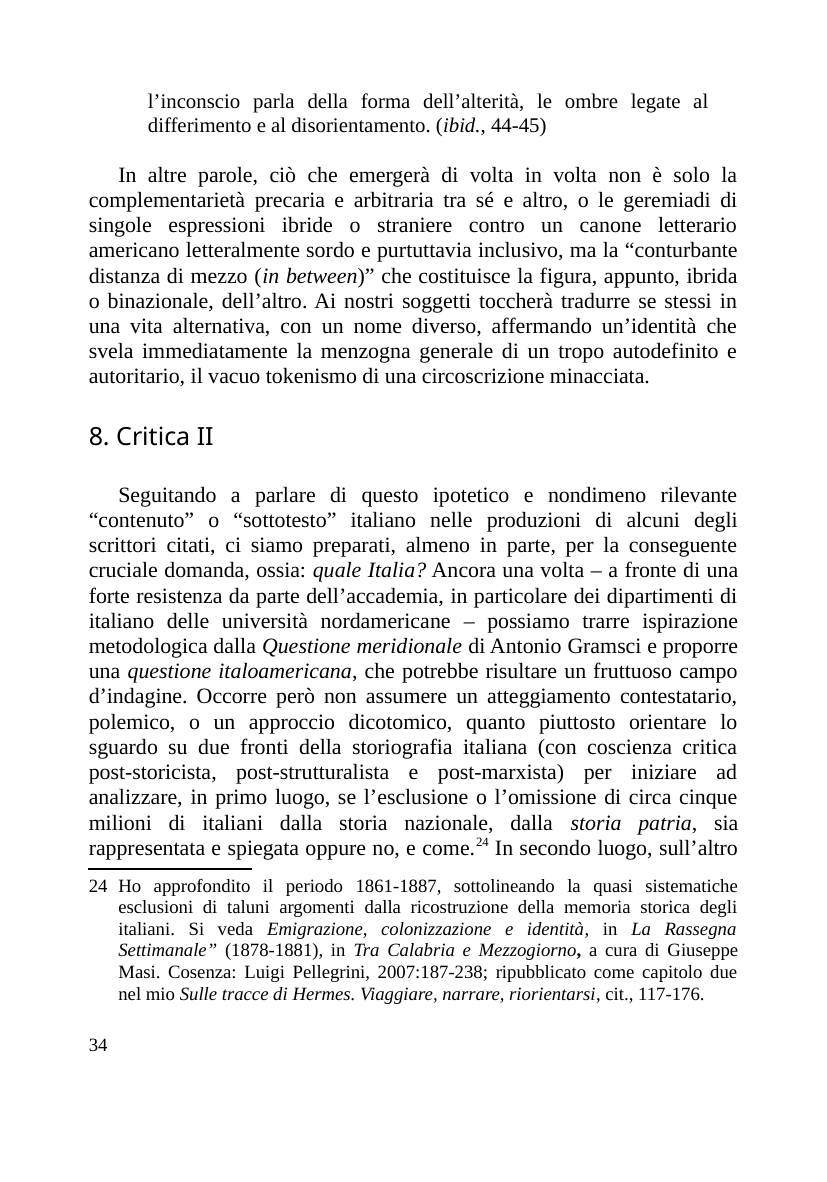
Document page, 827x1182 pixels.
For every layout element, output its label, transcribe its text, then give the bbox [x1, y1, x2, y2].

text In altre parole, ciò che emergerà di volta in volta non è solo la complementarietà precaria e arbitraria tra sé e altro, o le geremiadi di singole espressioni ibride o straniere contro un canone letterario americano letteralmente sordo e purtuttavia inclusivo, ma la “conturbante distanza di mezzo (in between)” che costituisce la figura, appunto, ibrida o binazionale, dell’altro. Ai nostri soggetti toccherà tradurre se stessi in una vita alternativa, con un nome diverso, affermando un’identità che svela immediatamente la menzogna generale di un tropo autodefinito e autoritario, il vacuo tokenismo di una circoscrizione minacciata. [88, 162, 738, 389]
text l’inconscio parla della forma dell’alterità, le ombre legate al differimento e al disorientamento. (ibid., 44-45) [148, 88, 709, 137]
text Ho approfondito il periodo 1861-1887, sottolineando la quasi sistematiche esclusioni di taluni argomenti dalla ricostruzione della memoria storica degli italiani. Si veda Emigrazione, colonizzazione e identità, in La Rassegna Settimanale” (1878-1881), in Tra Calabria e Mezzogiorno, a cura di Giuseppe Masi. Cosenza: Luigi Pellegrini, 2007:187-238; ripubblicato come capitolo due nel mio Sulle tracce di Hermes. Viaggiare, narrare, riorientarsi, cit., 117-176. [88, 875, 738, 1004]
text Seguitando a parlare di questo ipotetico e nondimeno rilevante “contenuto” o “sottotesto” italiano nelle produzioni di alcuni degli scrittori citati, ci siamo preparati, almeno in parte, per la conseguente cruciale domanda, ossia: quale Italia? Ancora una volta – a fronte di una forte resistenza da parte dell’accademia, in particolare dei dipartimenti di italiano delle università nordamericane – possiamo trarre ispirazione metodologica dalla Questione meridionale di Antonio Gramsci e proporre una questione italoamericana, che potrebbe risultare un fruttuoso campo d’indagine. Occorre però non assumere un atteggiamento contestatario, polemico, o un approccio dicotomico, quanto piuttosto orientare lo sguardo su due fronti della storiografia italiana (con coscienza critica post-storicista, post-strutturalista e post-marxista) per iniziare ad analizzare, in primo luogo, se l’esclusione o l’omissione di circa cinque milioni di italiani dalla storia nazionale, dalla storia patria, sia rappresentata e spiegata oppure no, e come. In secondo luogo, sull’altro [88, 482, 738, 860]
text 8. Critica II [88, 418, 738, 452]
